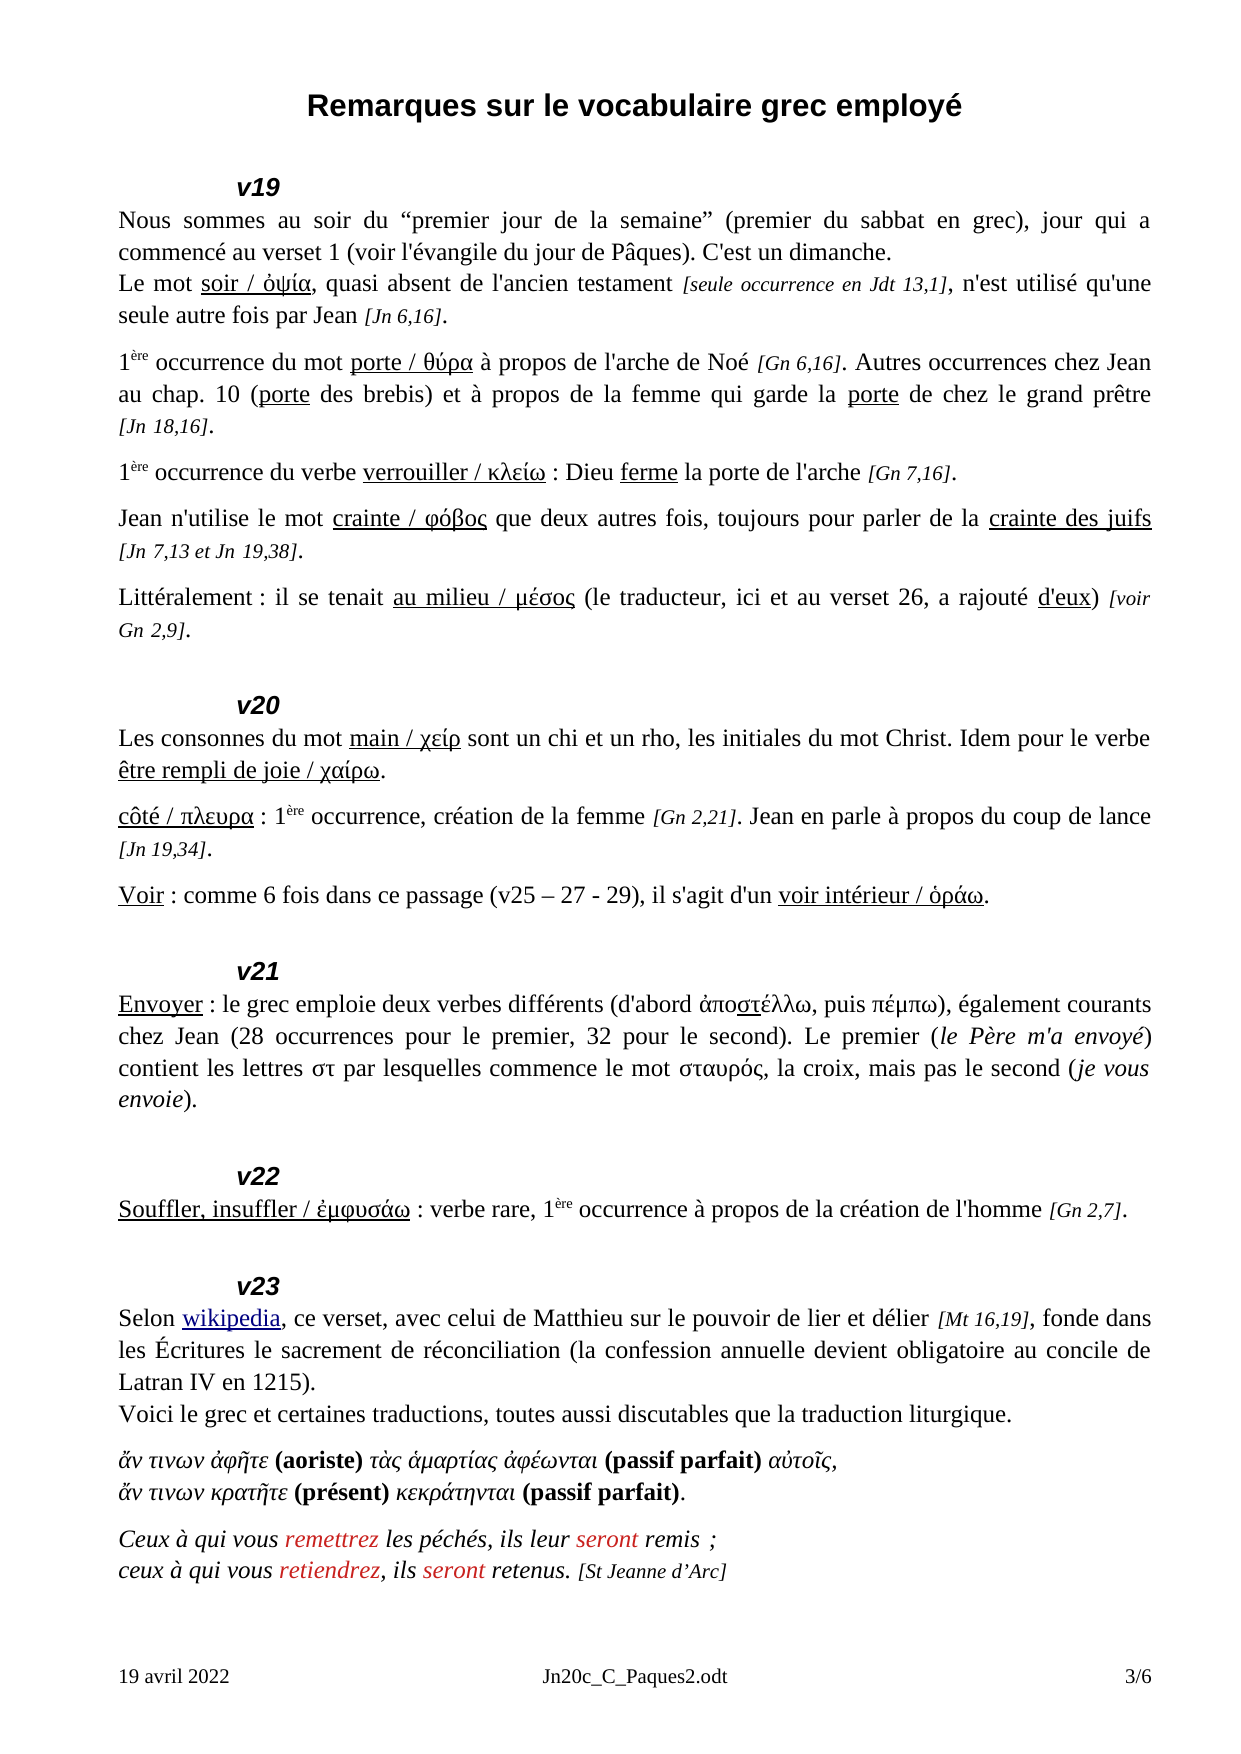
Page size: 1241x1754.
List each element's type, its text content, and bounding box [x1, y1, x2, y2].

text Voici le grec et certaines traductions, toutes aussi discutables que la traduction liturgique. [118, 1400, 1152, 1428]
text côté / πλευρα : 1ère occurrence, création de la femme [Gn 2,21]. Jean en parle à propos du coup de lance [Jn 19,34]. [118, 802, 1152, 862]
subtitle v23 [236, 1271, 1152, 1300]
text Souffler, insuffler / ἐμφυσάω : verbe rare, 1ère occurrence à propos de la création de l'homme [Gn 2,7]. [118, 1195, 1152, 1223]
text ἄν τινων κρατῆτε (présent) κεκράτηνται (passif parfait). [118, 1478, 1152, 1506]
text Envoyer : le grec emploie deux verbes différents (d'abord ἀποστέλλω, puis πέμπω), également courants chez Jean (28 occurrences pour le premier, 32 pour le second). Le premier (le Père m'a envoyé) contient les lettres στ par lesquelles commence le mot σταυρός, la croix, mais pas le second (je vous envoie). [118, 990, 1152, 1113]
subtitle Remarques sur le vocabulaire grec employé [118, 88, 1152, 123]
text Les consonnes du mot main / χείρ sont un chi et un rho, les initiales du mot Christ. Idem pour le verbe être rempli de joie / χαίρω. [118, 724, 1152, 784]
text Le mot soir / ὀψία, quasi absent de l'ancien testament [seule occurrence en Jdt 13,1], n'est utilisé qu'une seule autre fois par Jean [Jn 6,16]. [118, 269, 1152, 329]
text ἄν τινων ἀφῆτε (aoriste) τὰς ἁμαρτίας ἀφέωνται (passif parfait) αὐτοῖς, [118, 1446, 1152, 1474]
text Ceux à qui vous remettrez les péchés, ils leur seront remis ; [118, 1525, 1152, 1552]
text Nous sommes au soir du “premier jour de la semaine” (premier du sabbat en grec), jour qui a commencé au verset 1 (voir l'évangile du jour de Pâques). C'est un dimanche. [118, 206, 1152, 266]
subtitle v21 [236, 957, 1152, 986]
text Littéralement : il se tenait au milieu / μέσος (le traducteur, ici et au verset 26, a rajouté d'eux) [voir Gn 2,9]. [118, 583, 1152, 642]
text ceux à qui vous retiendrez, ils seront retenus. [St Jeanne d’Arc] [118, 1557, 1152, 1584]
text 1ère occurrence du mot porte / θύρα à propos de l'arche de Noé [Gn 6,16]. Autres occurrences chez Jean au chap. 10 (porte des brebis) et à propos de la femme qui garde la porte de chez le grand prêtre [Jn 18,16]. [118, 348, 1152, 439]
subtitle v22 [236, 1162, 1152, 1191]
text Selon wikipedia, ce verset, avec celui de Matthieu sur le pouvoir de lier et délier [Mt 16,19], fonde dans les Écritures le sacrement de réconciliation (la confession annuelle devient obligatoire au concile de Latran IV en 1215). [118, 1304, 1152, 1396]
text Voir : comme 6 fois dans ce passage (v25 – 27 - 29), il s'agit d'un voir intérieur / ὁράω. [118, 881, 1152, 908]
subtitle v19 [236, 173, 1152, 202]
text Jean n'utilise le mot crainte / φόβος que deux autres fois, toujours pour parler de la crainte des juifs [Jn 7,13 et Jn 19,38]. [118, 504, 1152, 564]
text 1ère occurrence du verbe verrouiller / κλείω : Dieu ferme la porte de l'arche [Gn 7,16]. [118, 458, 1152, 486]
subtitle v20 [236, 691, 1152, 720]
